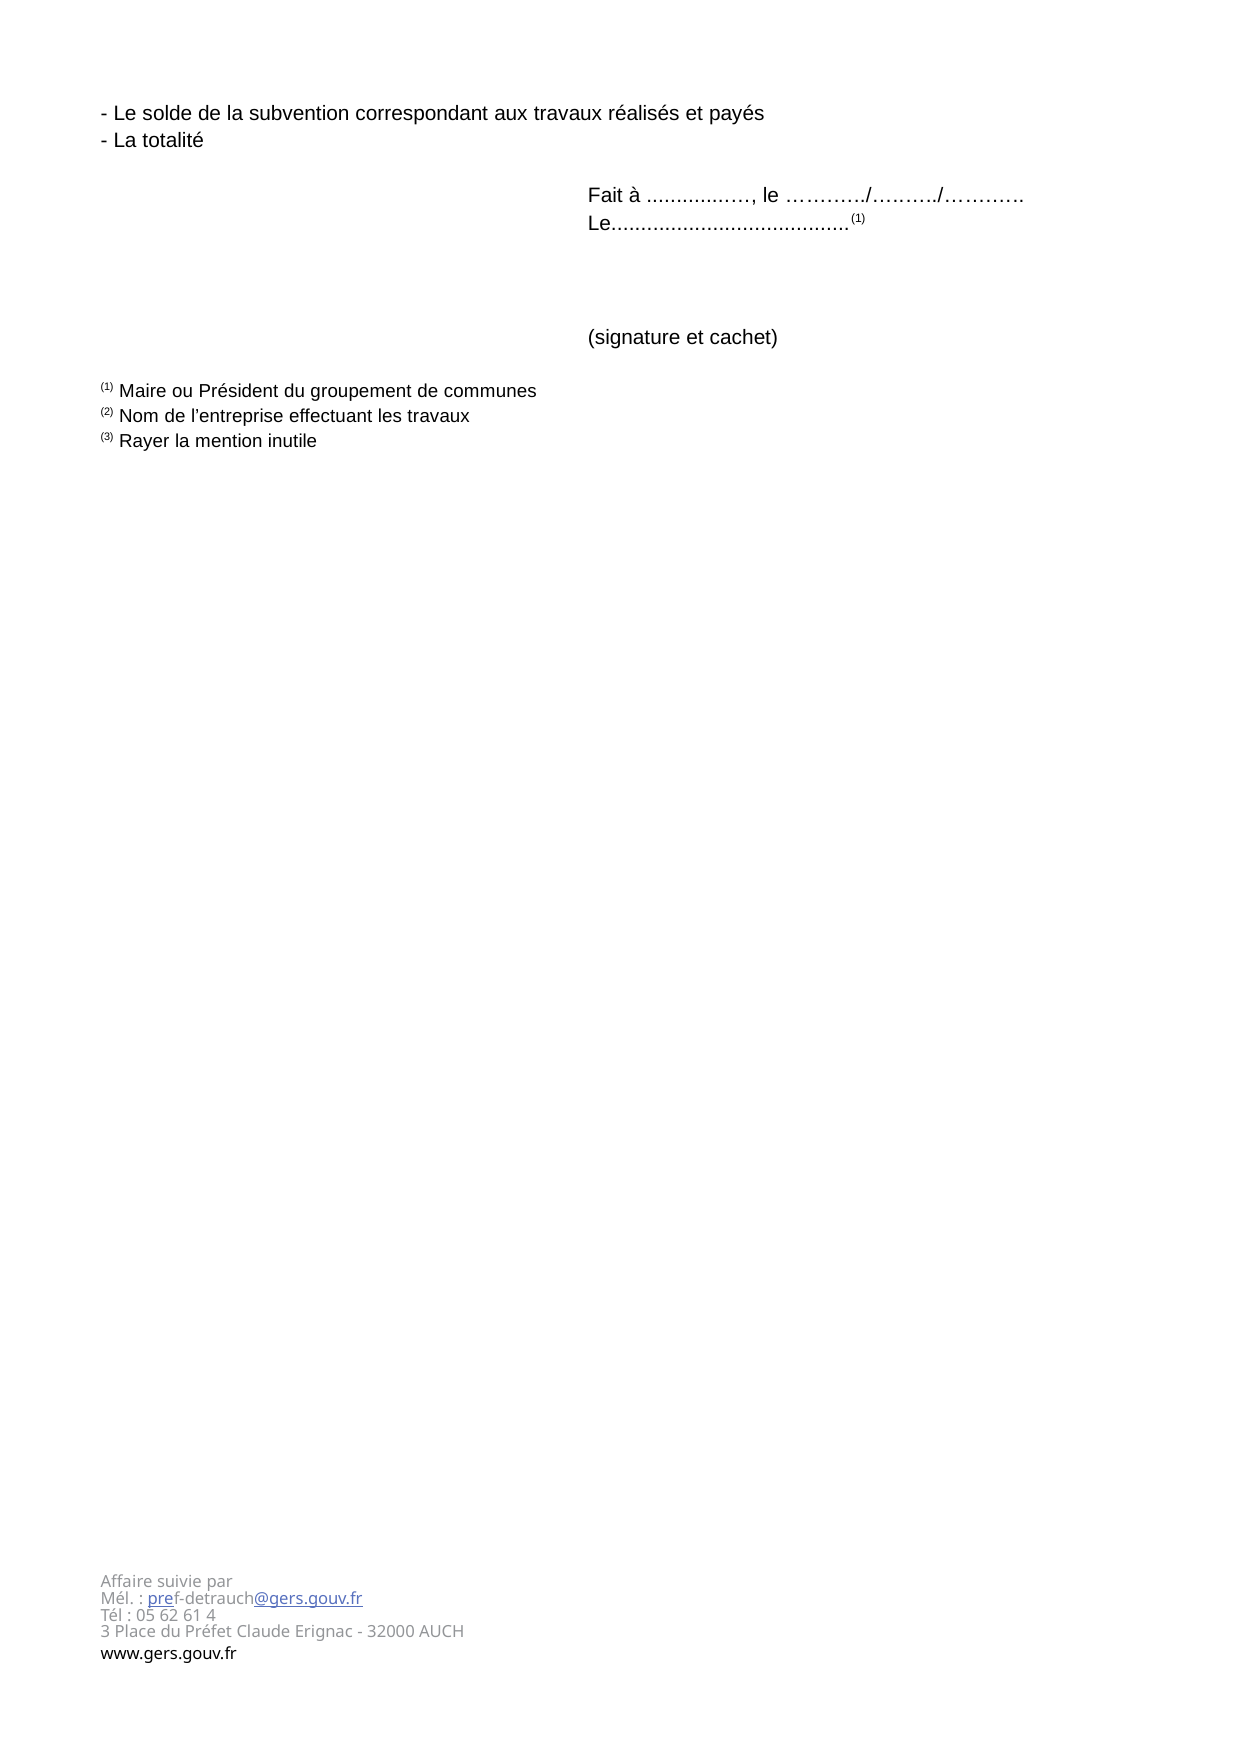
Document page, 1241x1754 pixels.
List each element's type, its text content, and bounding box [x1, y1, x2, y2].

text (1) Maire ou Président du groupement de communes [100, 380, 1139, 402]
list - Le solde de la subvention correspondant aux travaux réalisés et payés [100, 100, 1120, 124]
text (3) Rayer la mention inutile [100, 429, 1139, 451]
text (signature et cachet) [100, 325, 1139, 349]
text (2) Nom de l’entreprise effectuant les travaux [100, 405, 1139, 426]
text Le........................................(1) [100, 211, 1139, 235]
text Fait à ..............…, le …….…../…..…../…….….. [100, 183, 1139, 207]
list - La totalité [100, 128, 1120, 152]
